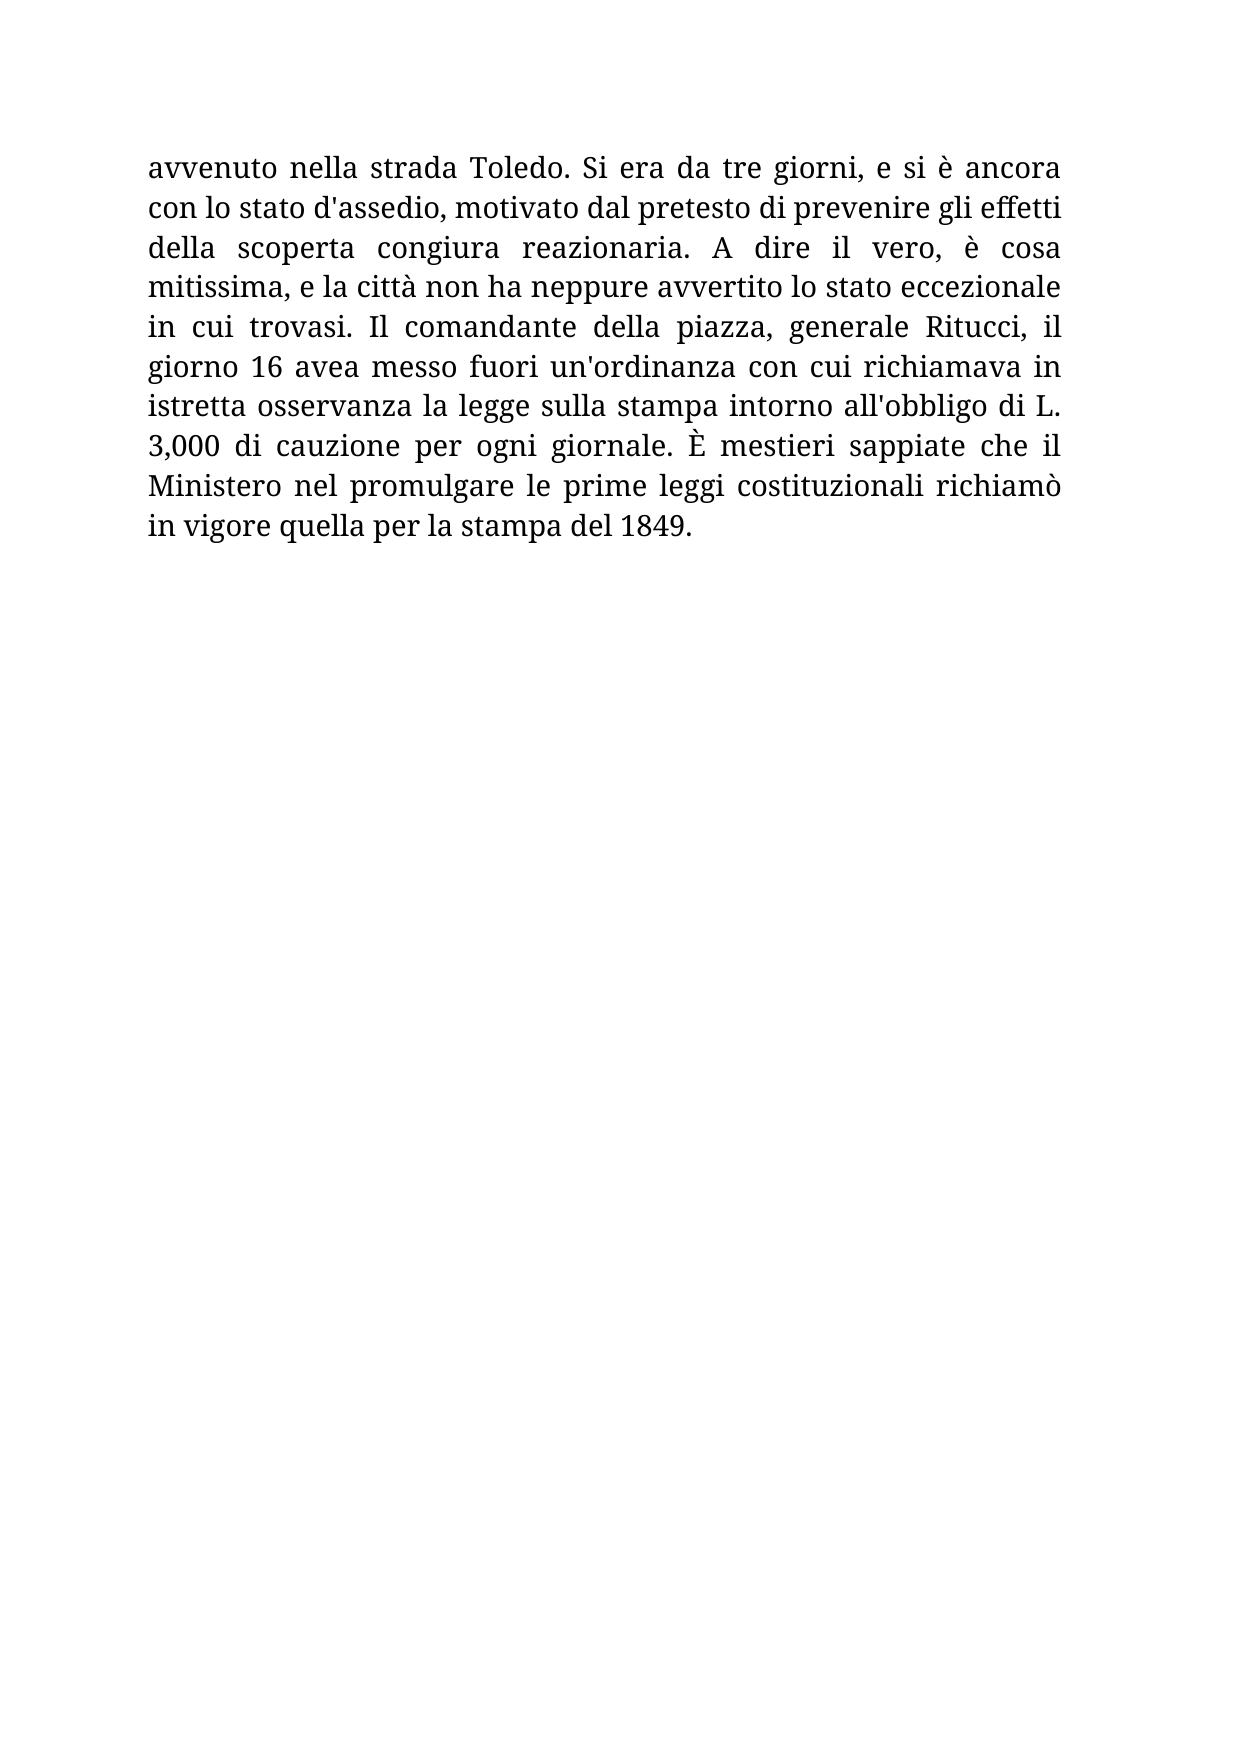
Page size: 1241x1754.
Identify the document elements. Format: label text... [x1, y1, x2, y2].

text avvenuto nella strada Toledo. Si era da tre giorni, e si è ancora con lo stato d'assedio, motivato dal pretesto di prevenire gli effetti della scoperta congiura reazionaria. A dire il vero, è cosa mitissima, e la città non ha neppure avvertito lo stato eccezionale in cui trovasi. Il comandante della piazza, generale Ritucci, il giorno 16 avea messo fuori un'ordinanza con cui richiamava in istretta osservanza la legge sulla stampa intorno all'obbligo di L. 3,000 di cauzione per ogni giornale. È mestieri sappiate che il Ministero nel promulgare le prime leggi costituzionali richiamò in vigore quella per la stampa del 1849. [148, 148, 1063, 544]
